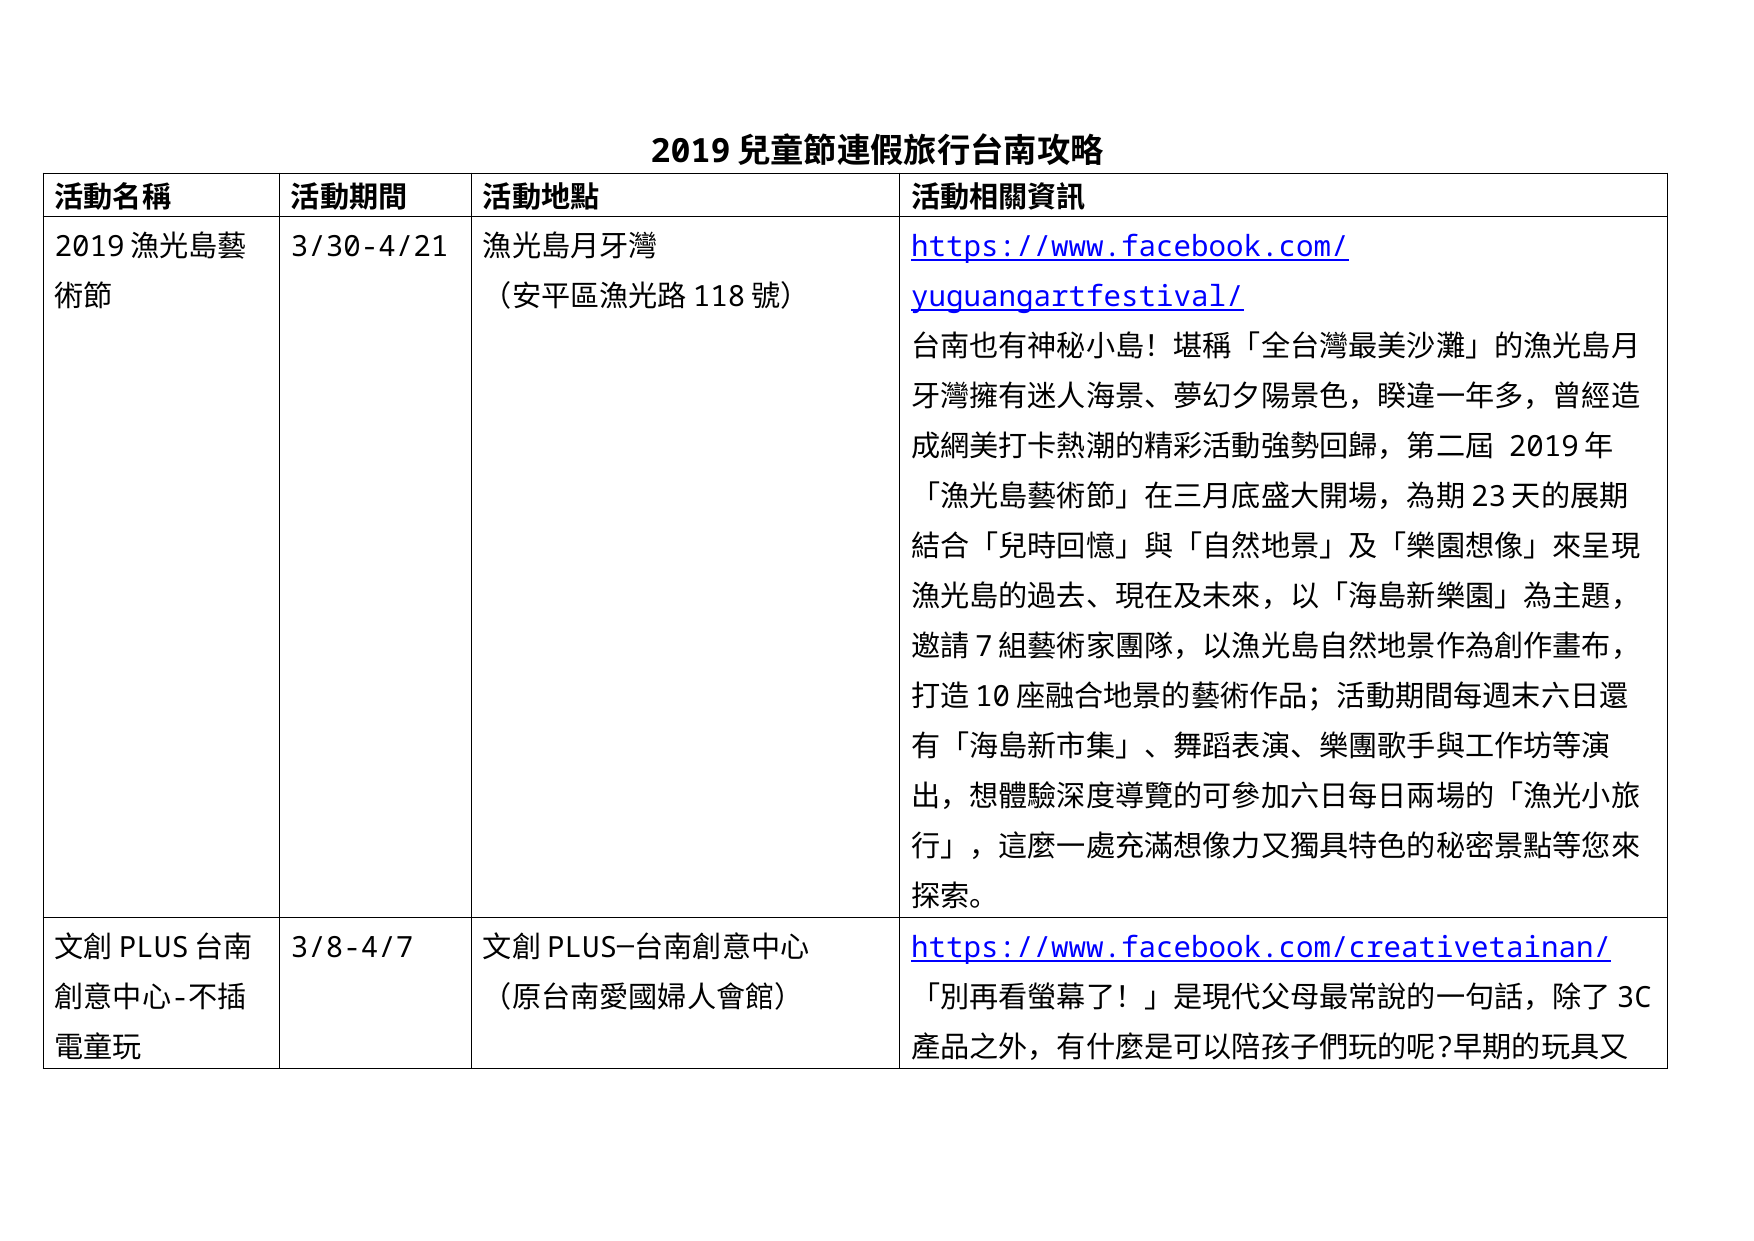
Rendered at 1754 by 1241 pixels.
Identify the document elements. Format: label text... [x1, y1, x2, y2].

table_cell 文創PLUS台南創意中心-不插電童玩 [44, 918, 279, 1068]
table_cell 3/30-4/21 [280, 217, 471, 917]
table_cell 2019漁光島藝術節 [44, 217, 279, 917]
table_cell 漁光島月牙灣 （安平區漁光路118號） [472, 217, 899, 917]
table_header 活動期間 [280, 174, 471, 216]
table_header 活動相關資訊 [900, 174, 1667, 216]
table_cell 文創PLUS─台南創意中心 （原台南愛國婦人會館） [472, 918, 899, 1068]
table_cell 3/8-4/7 [280, 918, 471, 1068]
table_header 活動名稱 [44, 174, 279, 216]
table_cell https://www.facebook.com/yuguangartfestival/ 台南也有神秘小島！堪稱「全台灣最美沙灘」的漁光島月牙灣擁有迷人海景、夢幻夕陽景色，睽違一年多，曾經造成網美打卡熱潮的精彩活動強勢回歸，第二屆 2019年「漁光島藝術節」在三月底盛大開場，為期23天的展期結合「兒時回憶」與「自然地景」及「樂園想像」來呈現漁光島的過去、現在及未來，以「海島新樂園」為主題，邀請7組藝術家團隊，以漁光島自然地景作為創作畫布，打造10座融合地景的藝術作品；活動期間每週末六日還有「海島新市集」、舞蹈表演、樂團歌手與工作坊等演出，想體驗深度導覽的可參加六日每日兩場的「漁光小旅行」，這麼一處充滿想像力又獨具特色的秘密景點等您來探索。 [900, 217, 1667, 917]
table_header 活動地點 [472, 174, 899, 216]
text 2019兒童節連假旅行台南攻略 [150, 124, 1604, 172]
table_cell https://www.facebook.com/creativetainan/ 「別再看螢幕了！」是現代父母最常說的一句話，除了3C產品之外，有什麼是可以陪孩子們玩的呢?早期的玩具又 [900, 918, 1667, 1068]
